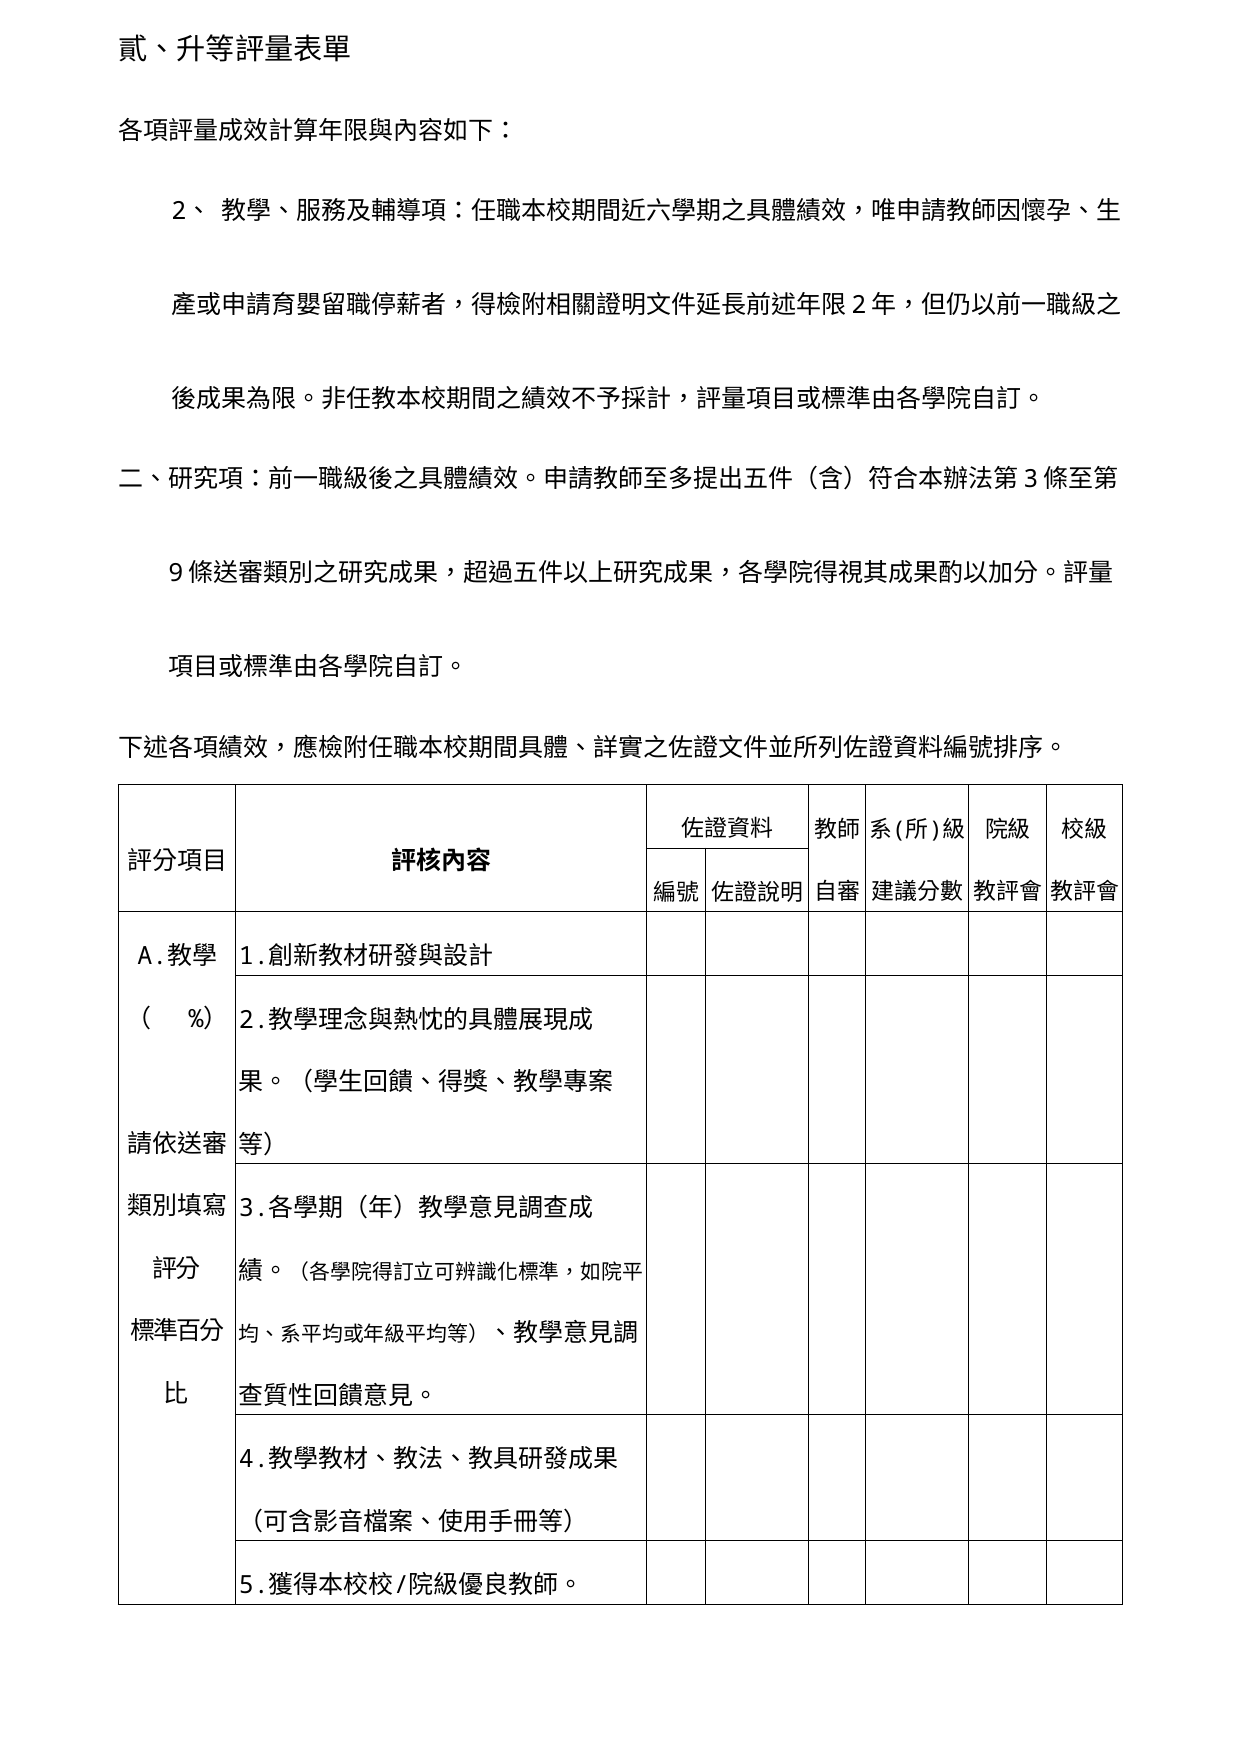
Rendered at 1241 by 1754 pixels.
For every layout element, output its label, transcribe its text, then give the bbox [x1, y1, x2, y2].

table_cell [866, 1541, 968, 1604]
table_cell [809, 1415, 865, 1540]
text 各項評量成效計算年限與內容如下： [118, 87, 1122, 149]
table_cell [1047, 1415, 1122, 1540]
table_cell 編號 [647, 849, 705, 911]
table_cell [1047, 912, 1122, 975]
table_cell [866, 912, 968, 975]
text 貳、升等評量表單 [118, 5, 1122, 68]
table_cell [969, 912, 1046, 975]
table_cell [706, 1415, 808, 1540]
table_cell [809, 1164, 865, 1414]
table_header 教師 自審 [809, 785, 865, 911]
table_cell [969, 976, 1046, 1163]
table_cell [647, 1541, 705, 1604]
table_cell [706, 1164, 808, 1414]
table_header 佐證資料 [647, 785, 808, 848]
table_cell [809, 1541, 865, 1604]
table_cell [1047, 1541, 1122, 1604]
table_header 評分項目 [119, 785, 235, 911]
table_cell [866, 1415, 968, 1540]
table_cell 3.各學期（年）教學意見調查成績。（各學院得訂立可辨識化標準，如院平均、系平均或年級平均等）、教學意見調查質性回饋意見。 [236, 1164, 646, 1414]
table_cell 4.教學教材、教法、教具研發成果（可含影音檔案、使用手冊等） [236, 1415, 646, 1540]
table_cell [647, 976, 705, 1163]
table_cell 佐證說明 [706, 849, 808, 911]
table_cell A.教學 （ %） 請依送審類別填寫評分 標準百分比 [119, 912, 235, 1604]
table_cell 5.獲得本校校/院級優良教師。 [236, 1541, 646, 1604]
table_cell [1047, 976, 1122, 1163]
text 二、研究項：前一職級後之具體績效。申請教師至多提出五件（含）符合本辦法第3條至第9條送審類別之研究成果，超過五件以上研究成果，各學院得視其成果酌以加分。評量項目或標準由各學院自訂。 [118, 435, 1122, 685]
table_cell [969, 1541, 1046, 1604]
table_cell [969, 1164, 1046, 1414]
table_header 評核內容 [236, 785, 646, 911]
table_cell [1047, 1164, 1122, 1414]
table_header 系(所)級建議分數 [866, 785, 968, 911]
table_cell [969, 1415, 1046, 1540]
table_cell [647, 912, 705, 975]
table_cell [866, 1164, 968, 1414]
table_header 校級 教評會 [1047, 785, 1122, 911]
table_cell 2.教學理念與熱忱的具體展現成果。（學生回饋、得獎、教學專案等） [236, 976, 646, 1163]
table_cell [706, 976, 808, 1163]
table_cell [706, 1541, 808, 1604]
text 下述各項績效，應檢附任職本校期間具體、詳實之佐證文件並所列佐證資料編號排序。 [118, 703, 1122, 766]
table_cell [706, 912, 808, 975]
table_header 院級 教評會 [969, 785, 1046, 911]
table_cell 1.創新教材研發與設計 [236, 912, 646, 975]
table_cell [809, 976, 865, 1163]
table_cell [866, 976, 968, 1163]
table_cell [809, 912, 865, 975]
list 教學、服務及輔導項：任職本校期間近六學期之具體績效，唯申請教師因懷孕、生產或申請育嬰留職停薪者，得檢附相關證明文件延長前述年限2年，但仍以前一職級之後成果為限。非任教本校期間之績效不予採計，評量項目或標準由各學院自訂。 [171, 167, 1122, 417]
table_cell [647, 1164, 705, 1414]
table_cell [647, 1415, 705, 1540]
